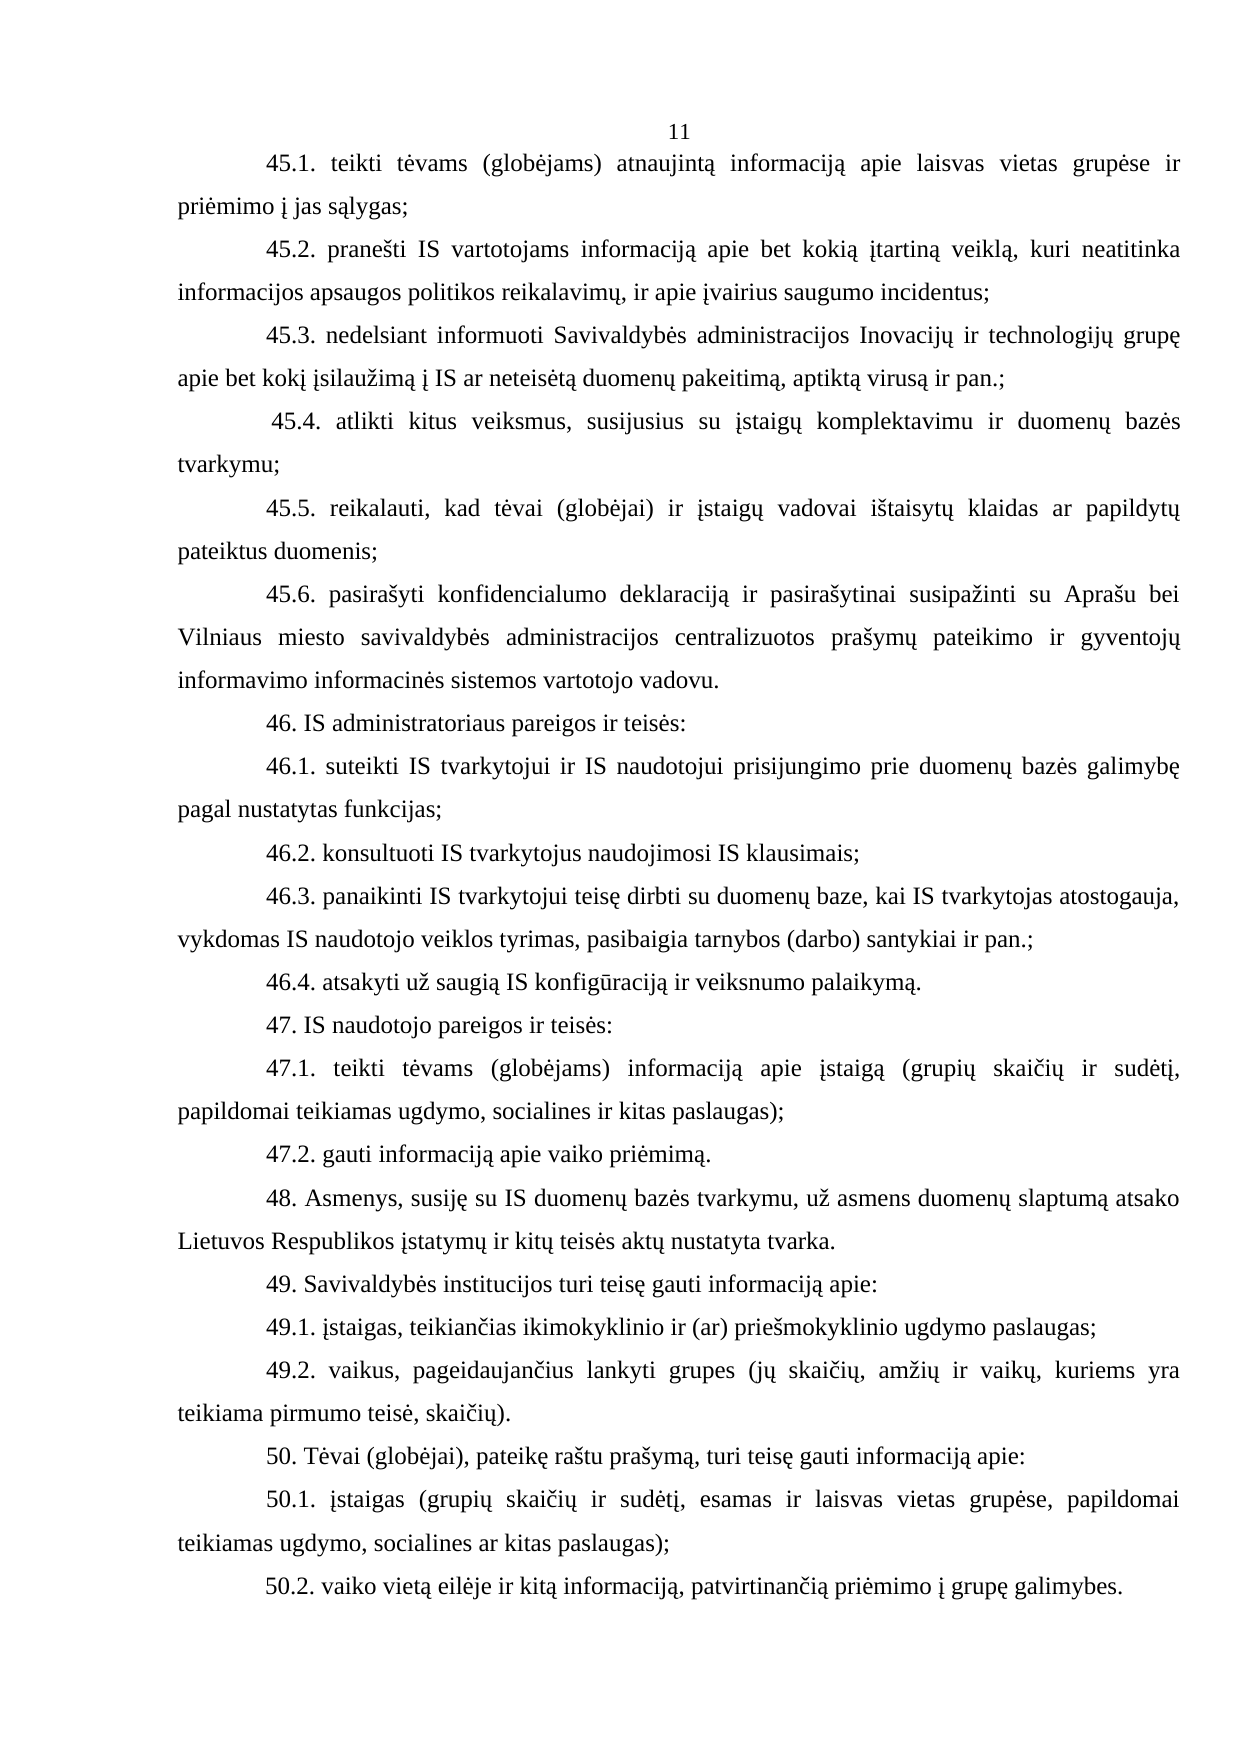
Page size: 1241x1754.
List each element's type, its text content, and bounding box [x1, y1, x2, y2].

text 45.2. pranešti IS vartotojams informaciją apie bet kokią įtartiną veiklą, kuri neatitinka informacijos apsaugos politikos reikalavimų, ir apie įvairius saugumo incidentus; [177, 234, 1181, 306]
text 49.2. vaikus, pageidaujančius lankyti grupes (jų skaičių, amžių ir vaikų, kuriems yra teikiama pirmumo teisė, skaičių). [177, 1355, 1181, 1427]
text 47.1. teikti tėvams (globėjams) informaciją apie įstaigą (grupių skaičių ir sudėtį, papildomai teikiamas ugdymo, socialines ir kitas paslaugas); [177, 1053, 1181, 1125]
text 45.4. atlikti kitus veiksmus, susijusius su įstaigų komplektavimu ir duomenų bazės tvarkymu; [177, 406, 1181, 478]
text 48. Asmenys, susiję su IS duomenų bazės tvarkymu, už asmens duomenų slaptumą atsako Lietuvos Respublikos įstatymų ir kitų teisės aktų nustatyta tvarka. [177, 1183, 1181, 1254]
text 46.1. suteikti IS tvarkytojui ir IS naudotojui prisijungimo prie duomenų bazės galimybę pagal nustatytas funkcijas; [177, 751, 1181, 823]
text 50. Tėvai (globėjai), pateikę raštu prašymą, turi teisę gauti informaciją apie: [177, 1441, 1181, 1470]
text 50.1. įstaigas (grupių skaičių ir sudėtį, esamas ir laisvas vietas grupėse, papildomai teikiamas ugdymo, socialines ar kitas paslaugas); [177, 1484, 1181, 1556]
text 45.5. reikalauti, kad tėvai (globėjai) ir įstaigų vadovai ištaisytų klaidas ar papildytų pateiktus duomenis; [177, 493, 1181, 564]
text 47.2. gauti informaciją apie vaiko priėmimą. [177, 1139, 1181, 1168]
text 47. IS naudotojo pareigos ir teisės: [177, 1010, 1181, 1039]
text 50.2. vaiko vietą eilėje ir kitą informaciją, patvirtinančią priėmimo į grupę galimybes. [177, 1571, 1181, 1599]
text 45.6. pasirašyti konfidencialumo deklaraciją ir pasirašytinai susipažinti su Aprašu bei Vilniaus miesto savivaldybės administracijos centralizuotos prašymų pateikimo ir gyventojų informavimo informacinės sistemos vartotojo vadovu. [177, 579, 1181, 694]
text 49.1. įstaigas, teikiančias ikimokyklinio ir (ar) priešmokyklinio ugdymo paslaugas; [177, 1312, 1181, 1341]
text 45.3. nedelsiant informuoti Savivaldybės administracijos Inovacijų ir technologijų grupę apie bet kokį įsilaužimą į IS ar neteisėtą duomenų pakeitimą, aptiktą virusą ir pan.; [177, 320, 1181, 392]
text 49. Savivaldybės institucijos turi teisę gauti informaciją apie: [177, 1269, 1181, 1298]
text 46.3. panaikinti IS tvarkytojui teisę dirbti su duomenų baze, kai IS tvarkytojas atostogauja, vykdomas IS naudotojo veiklos tyrimas, pasibaigia tarnybos (darbo) santykiai ir pan.; [177, 881, 1181, 953]
text 46.2. konsultuoti IS tvarkytojus naudojimosi IS klausimais; [177, 838, 1181, 866]
text 46. IS administratoriaus pareigos ir teisės: [177, 708, 1181, 737]
text 45.1. teikti tėvams (globėjams) atnaujintą informaciją apie laisvas vietas grupėse ir priėmimo į jas sąlygas; [177, 148, 1181, 219]
text 46.4. atsakyti už saugią IS konfigūraciją ir veiksnumo palaikymą. [177, 967, 1181, 996]
